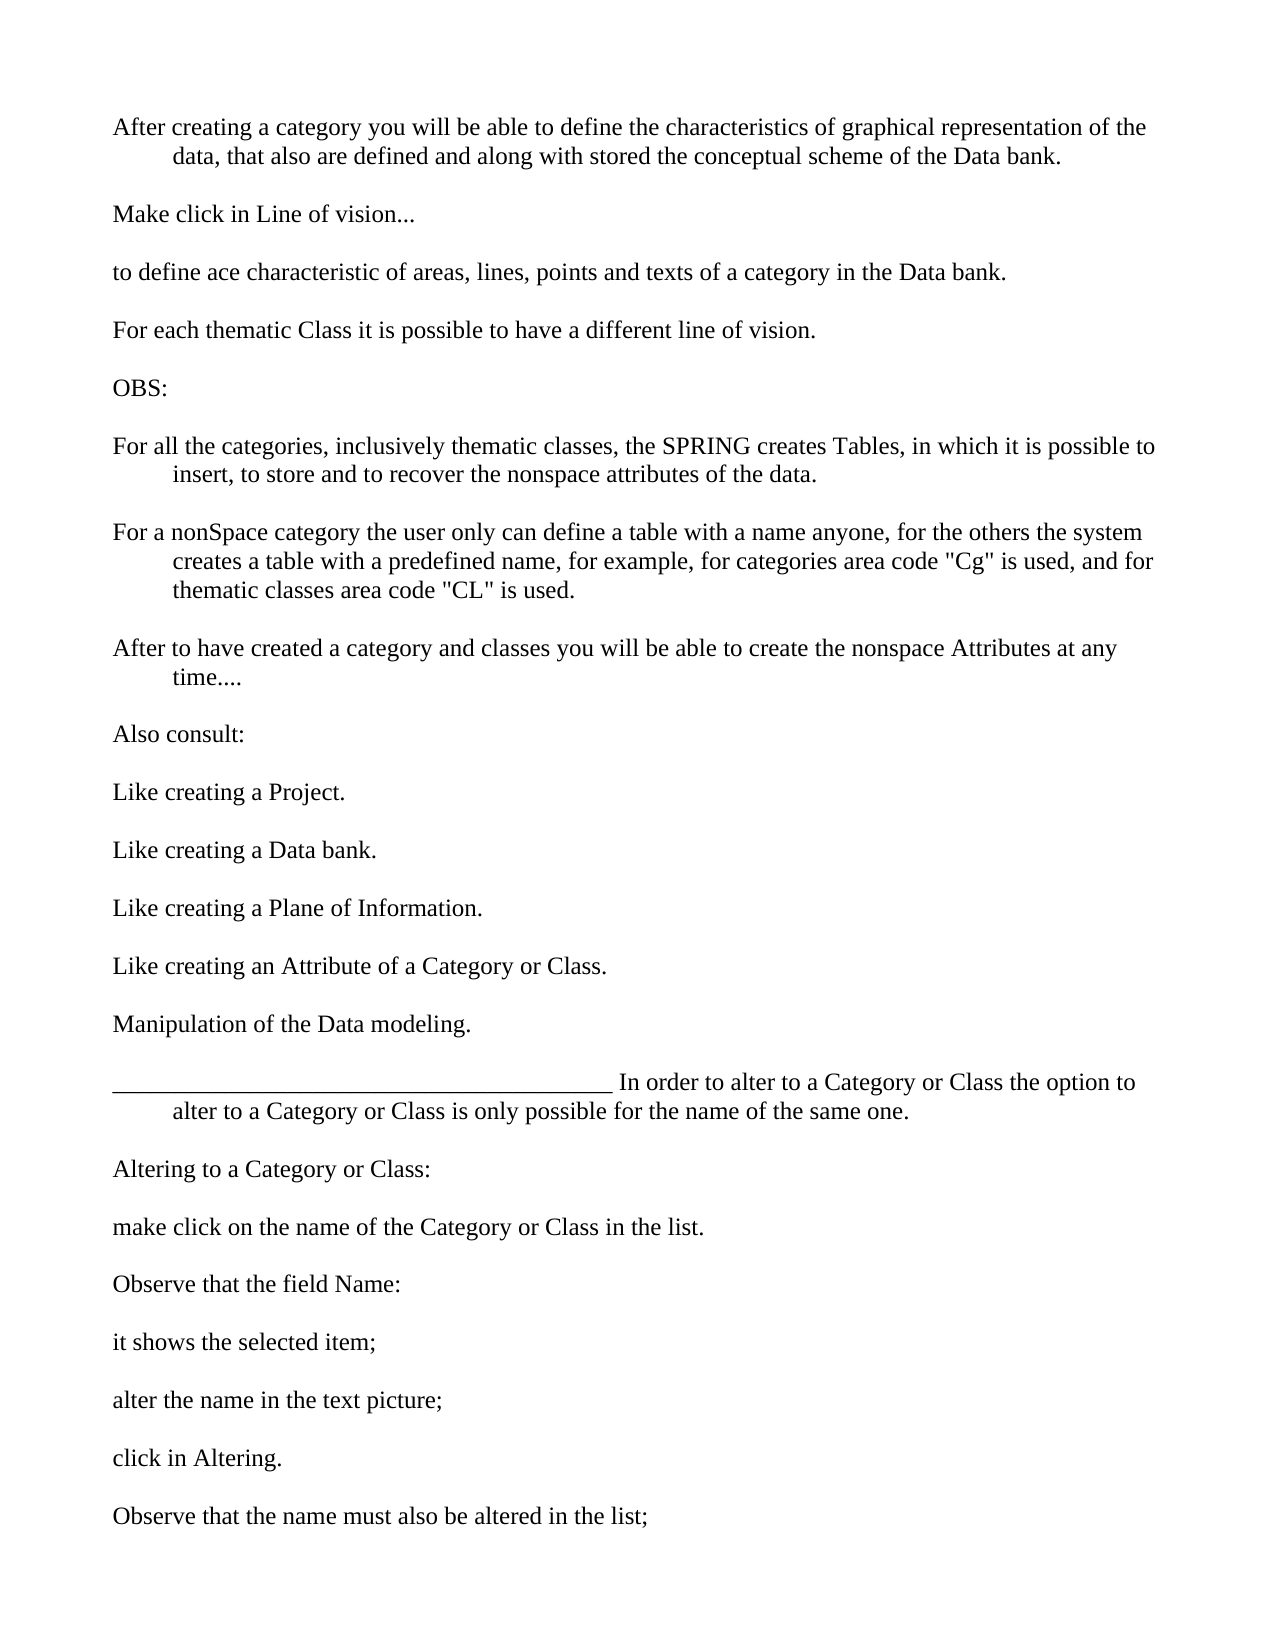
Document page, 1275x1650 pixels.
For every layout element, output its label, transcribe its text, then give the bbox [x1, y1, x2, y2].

subtitle After to have created a category and classes you will be able to create the nonspace Attributes at any time.... [112, 633, 1162, 690]
subtitle For a nonSpace category the user only can define a table with a name anyone, for the others the system creates a table with a predefined name, for example, for categories area code "Cg" is used, and for thematic classes area code "CL" is used. [112, 517, 1162, 604]
subtitle Make click in Line of vision... [112, 199, 1162, 228]
subtitle make click on the name of the Category or Class in the list. [112, 1212, 1162, 1240]
subtitle Also consult: [112, 719, 1162, 748]
subtitle Like creating a Plane of Information. [112, 893, 1162, 922]
subtitle Like creating a Project. [112, 777, 1162, 806]
subtitle ________________________________________ In order to alter to a Category or Class the option to alter to a Category or Class is only possible for the name of the same one. [112, 1067, 1162, 1124]
subtitle alter the name in the text picture; [112, 1385, 1162, 1414]
subtitle OBS: [112, 373, 1162, 402]
subtitle to define ace characteristic of areas, lines, points and texts of a category in the Data bank. [112, 257, 1162, 286]
subtitle Like creating an Attribute of a Category or Class. [112, 951, 1162, 980]
subtitle click in Altering. [112, 1443, 1162, 1472]
subtitle Like creating a Data bank. [112, 835, 1162, 864]
subtitle For each thematic Class it is possible to have a different line of vision. [112, 315, 1162, 344]
subtitle it shows the selected item; [112, 1327, 1162, 1356]
subtitle Manipulation of the Data modeling. [112, 1009, 1162, 1038]
subtitle After creating a category you will be able to define the characteristics of graphical representation of the data, that also are defined and along with stored the conceptual scheme of the Data bank. [112, 112, 1162, 170]
subtitle Altering to a Category or Class: [112, 1154, 1162, 1182]
subtitle Observe that the field Name: [112, 1269, 1162, 1298]
subtitle For all the categories, inclusively thematic classes, the SPRING creates Tables, in which it is possible to insert, to store and to recover the nonspace attributes of the data. [112, 431, 1162, 488]
subtitle Observe that the name must also be altered in the list; [112, 1501, 1162, 1530]
